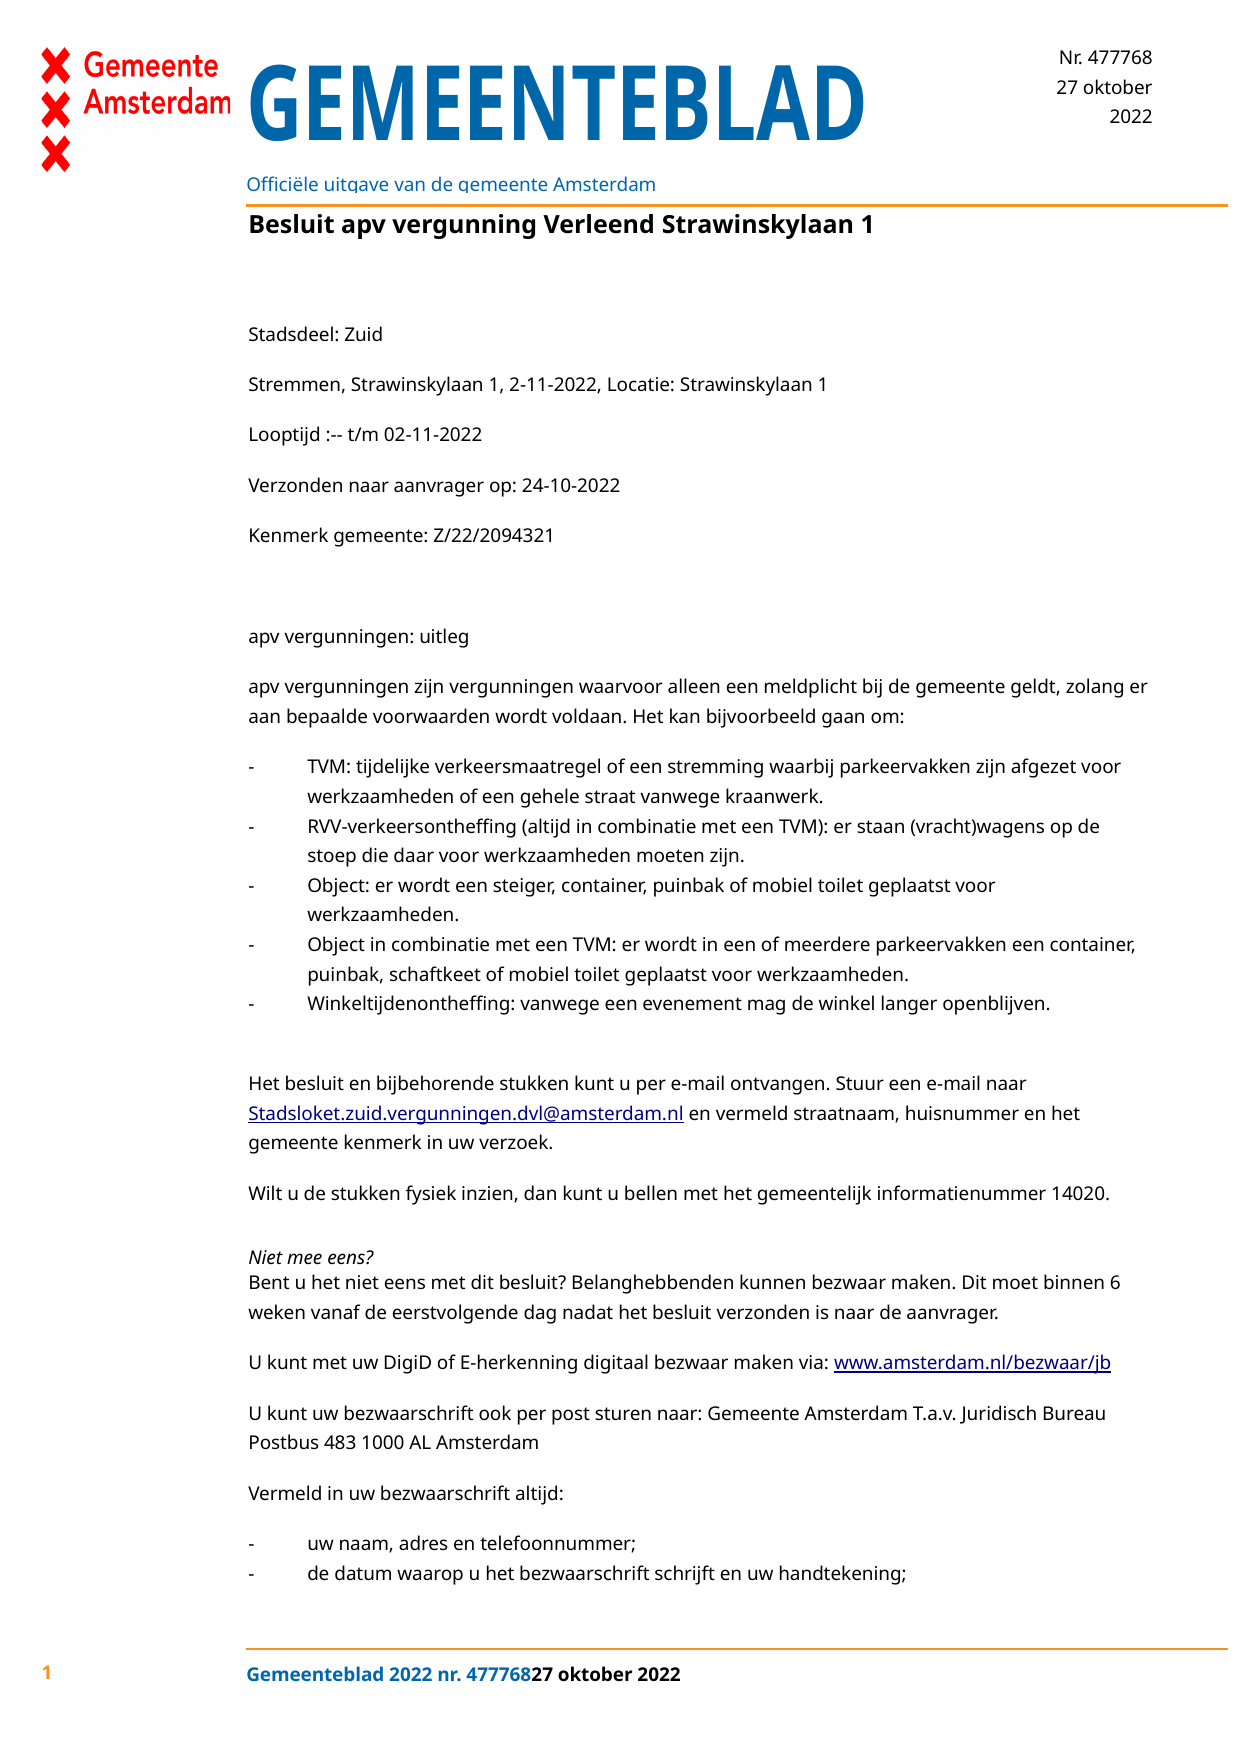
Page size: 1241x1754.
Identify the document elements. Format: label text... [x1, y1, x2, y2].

list Object in combinatie met een TVM: er wordt in een of meerdere parkeervakken een container, puinbak, schaftkeet of mobiel toilet geplaatst voor werkzaamheden. [248, 931, 1152, 986]
text apv vergunningen: uitleg [248, 623, 1152, 649]
list de datum waarop u het bezwaarschrift schrijft en uw handtekening; [248, 1560, 1152, 1586]
list RVV-verkeersontheffing (altijd in combinatie met een TVM): er staan (vracht)wagens op de stoep die daar voor werkzaamheden moeten zijn. [248, 813, 1152, 868]
list uw naam, adres en telefoonnummer; [248, 1530, 1152, 1556]
text Verzonden naar aanvrager op: 24-10-2022 [248, 472, 1152, 498]
picture [41, 47, 231, 172]
text Looptijd :-- t/m 02-11-2022 [248, 422, 1152, 447]
text U kunt uw bezwaarschrift ook per post sturen naar: Gemeente Amsterdam T.a.v. Juridisch Bureau Postbus 483 1000 AL Amsterdam [248, 1400, 1152, 1455]
text Stadsdeel: Zuid [248, 321, 1152, 346]
text Besluit apv vergunning Verleend Strawinskylaan 1 [248, 207, 1152, 241]
text Bent u het niet eens met dit besluit? Belanghebbenden kunnen bezwaar maken. Dit moet binnen 6 weken vanaf de eerstvolgende dag nadat het besluit verzonden is naar de aanvrager. [248, 1269, 1152, 1325]
text Niet mee eens? [248, 1244, 1152, 1269]
text Wilt u de stukken fysiek inzien, dan kunt u bellen met het gemeentelijk informatienummer 14020. [248, 1180, 1152, 1206]
list Object: er wordt een steiger, container, puinbak of mobiel toilet geplaatst voor werkzaamheden. [248, 872, 1152, 927]
text Kenmerk gemeente: Z/22/2094321 [248, 522, 1152, 548]
list TVM: tijdelijke verkeersmaatregel of een stremming waarbij parkeervakken zijn afgezet voor werkzaamheden of een gehele straat vanwege kraanwerk. [248, 754, 1152, 809]
text Vermeld in uw bezwaarschrift altijd: [248, 1480, 1152, 1506]
text U kunt met uw DigiD of E-herkenning digitaal bezwaar maken via: www.amsterdam.nl/bezwaar/jb [248, 1349, 1152, 1375]
text Stremmen, Strawinskylaan 1, 2-11-2022, Locatie: Strawinskylaan 1 [248, 371, 1152, 397]
text apv vergunningen zijn vergunningen waarvoor alleen een meldplicht bij de gemeente geldt, zolang er aan bepaalde voorwaarden wordt voldaan. Het kan bijvoorbeeld gaan om: [248, 674, 1152, 729]
text Het besluit en bijbehorende stukken kunt u per e-mail ontvangen. Stuur een e-mail naar Stadsloket.zuid.vergunningen.dvl@amsterdam.nl en vermeld straatnaam, huisnummer en het gemeente kenmerk in uw verzoek. [248, 1070, 1152, 1155]
list Winkeltijdenontheffing: vanwege een evenement mag de winkel langer openblijven. [248, 990, 1152, 1016]
